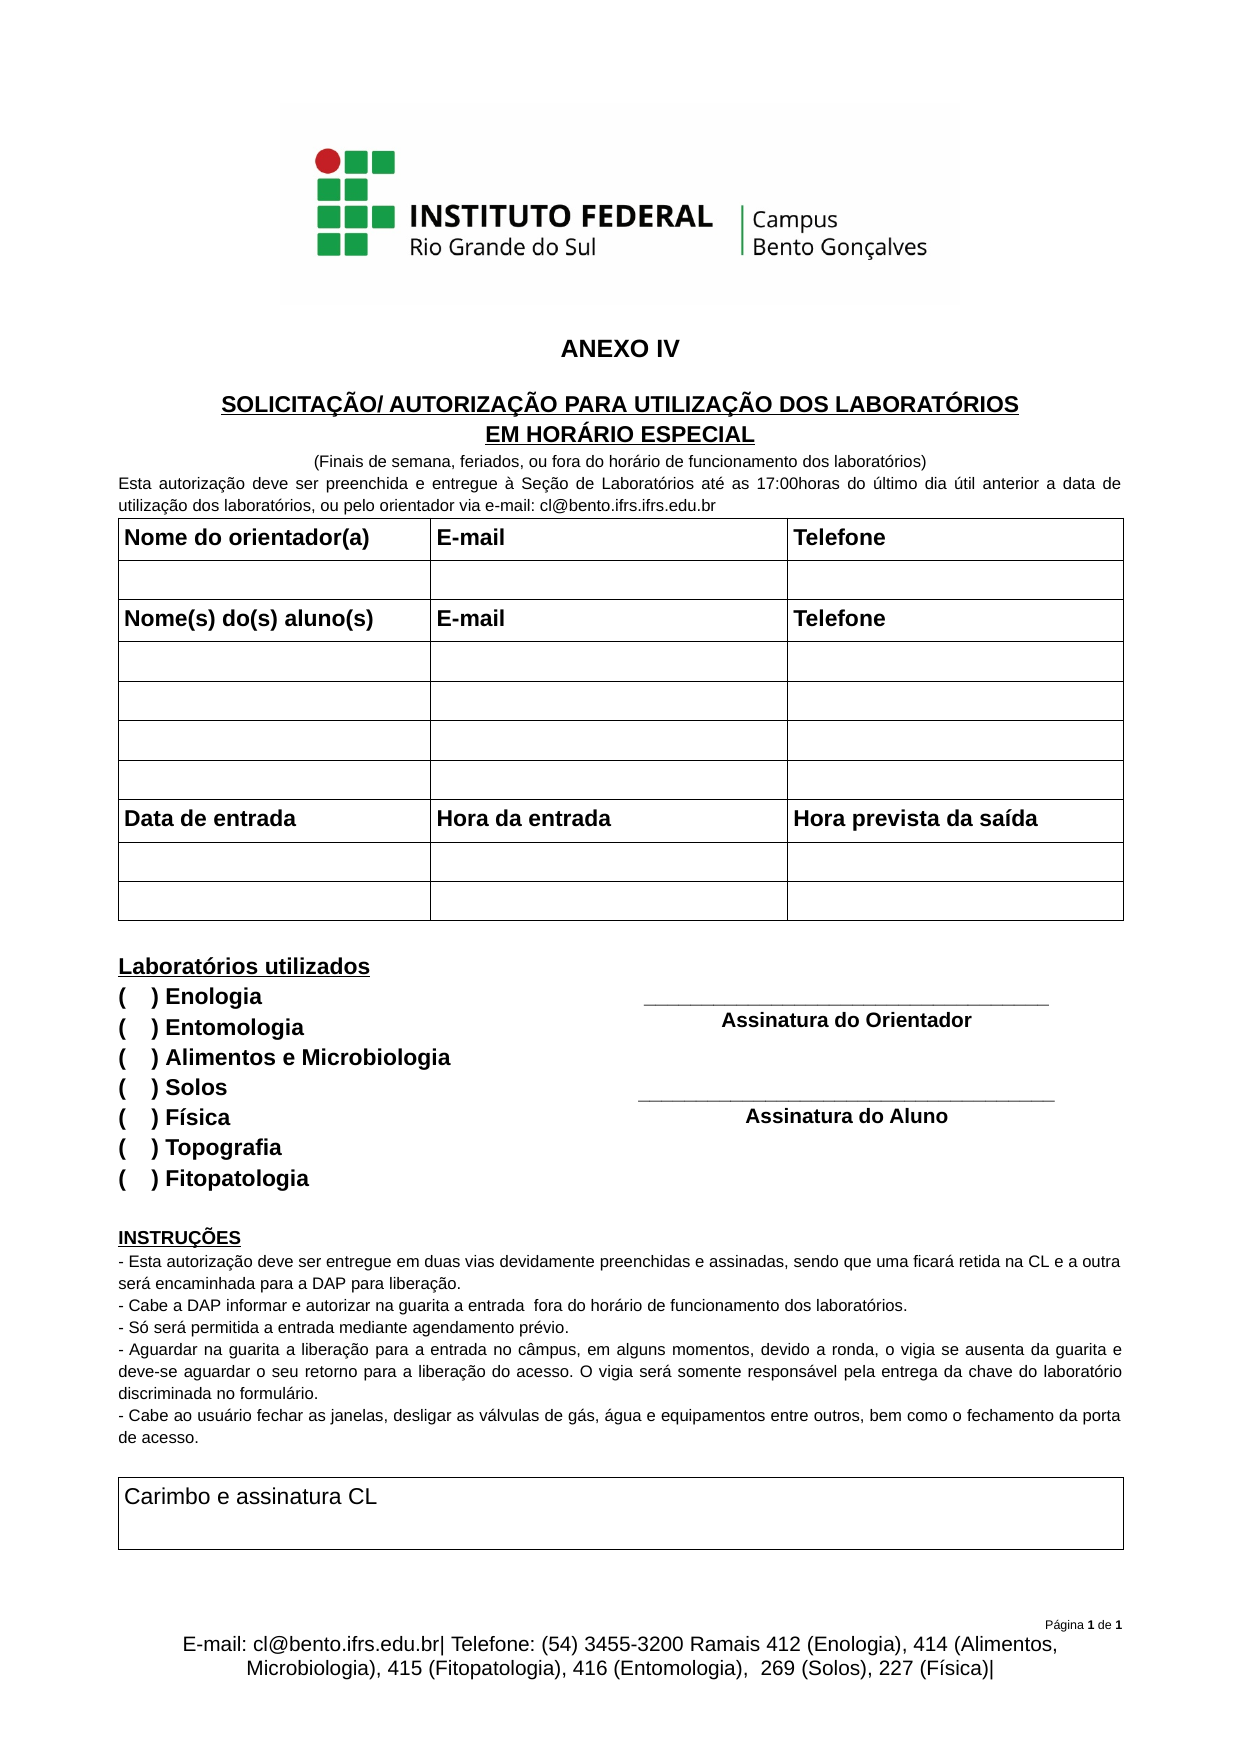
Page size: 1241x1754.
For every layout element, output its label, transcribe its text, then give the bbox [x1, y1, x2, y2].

table_cell E-mail [431, 600, 787, 641]
table_cell Hora da entrada [431, 800, 787, 841]
text [1099, 1104, 1122, 1130]
table_header E-mail [431, 519, 787, 559]
text ( ) Solos [118, 1074, 594, 1100]
table_cell [119, 642, 430, 681]
table_cell [119, 761, 430, 799]
text - Aguardar na guarita a liberação para a entrada no câmpus, em alguns momentos, devido a ronda, o vigia se ausenta da guarita e deve-se aguardar o seu retorno para a liberação do acesso. O vigia será somente responsável pela entrega da chave do laboratório discriminada no formulário. [118, 1339, 1122, 1403]
table_cell [119, 561, 430, 599]
table_cell [431, 761, 787, 799]
text - Cabe ao usuário fechar as janelas, desligar as válvulas de gás, água e equipamentos entre outros, bem como o fechamento da porta de acesso. [118, 1406, 1122, 1447]
text [1099, 1044, 1122, 1070]
text ( ) Topografia [118, 1134, 594, 1161]
table_cell [431, 642, 787, 681]
text [594, 1128, 1099, 1185]
table_header Nome do orientador(a) [119, 519, 430, 559]
table_cell Telefone [788, 600, 1123, 641]
table_cell [431, 843, 787, 881]
table_cell [119, 721, 430, 760]
table_cell [119, 882, 430, 920]
table_cell Nome(s) do(s) aluno(s) [119, 600, 430, 641]
text (Finais de semana, feriados, ou fora do horário de funcionamento dos laboratórios) [118, 451, 1122, 471]
table_cell [431, 561, 787, 599]
text ANEXO IV [118, 333, 1122, 362]
text ( ) Enologia [118, 983, 594, 1009]
table_cell [788, 682, 1123, 720]
text ( ) Entomologia [118, 1013, 594, 1040]
text - Cabe a DAP informar e autorizar na guarita a entrada fora do horário de funcionamento dos laboratórios. [118, 1296, 1122, 1315]
table_header Telefone [788, 519, 1123, 559]
table_cell [788, 882, 1123, 920]
text [594, 1032, 1099, 1080]
text Esta autorização deve ser preenchida e entregue à Seção de Laboratórios até as 17:00horas do último dia útil anterior a data de utilização dos laboratórios, ou pelo orientador via e-mail: cl@bento.ifrs.ifrs.edu.br [118, 473, 1122, 514]
text ( ) Física [118, 1104, 594, 1130]
text ____________________________________ [594, 1080, 1099, 1104]
text - Só será permitida a entrada mediante agendamento prévio. [118, 1318, 1122, 1337]
table_cell Data de entrada [119, 800, 430, 841]
table_cell [788, 761, 1123, 799]
text ___________________________________ [594, 984, 1099, 1008]
text Laboratórios utilizados [118, 953, 1122, 984]
table_cell [788, 843, 1123, 881]
table_header Carimbo e assinatura CL [119, 1478, 1123, 1549]
text ( ) Alimentos e Microbiologia [118, 1044, 594, 1070]
text [1099, 1074, 1122, 1100]
table_cell [788, 561, 1123, 599]
text Assinatura do Orientador [594, 1008, 1099, 1032]
text [1099, 1013, 1122, 1040]
text ( ) Fitopatologia [118, 1164, 1122, 1191]
table_cell [431, 882, 787, 920]
table_cell [788, 642, 1123, 681]
text INSTRUÇÕES [118, 1227, 1122, 1248]
text EM HORÁRIO ESPECIAL [118, 421, 1122, 448]
text Assinatura do Aluno [594, 1104, 1099, 1128]
text - Esta autorização deve ser entregue em duas vias devidamente preenchidas e assinadas, sendo que uma ficará retida na CL e a outra será encaminhada para a DAP para liberação. [118, 1252, 1122, 1293]
text SOLICITAÇÃO/ AUTORIZAÇÃO PARA UTILIZAÇÃO DOS LABORATÓRIOS [118, 391, 1122, 417]
text [1099, 983, 1122, 1009]
table_cell [119, 843, 430, 881]
table_cell [431, 682, 787, 720]
table_cell [788, 721, 1123, 760]
table_cell [119, 682, 430, 720]
table_cell Hora prevista da saída [788, 800, 1123, 841]
text [1099, 1134, 1122, 1161]
table_cell [431, 721, 787, 760]
